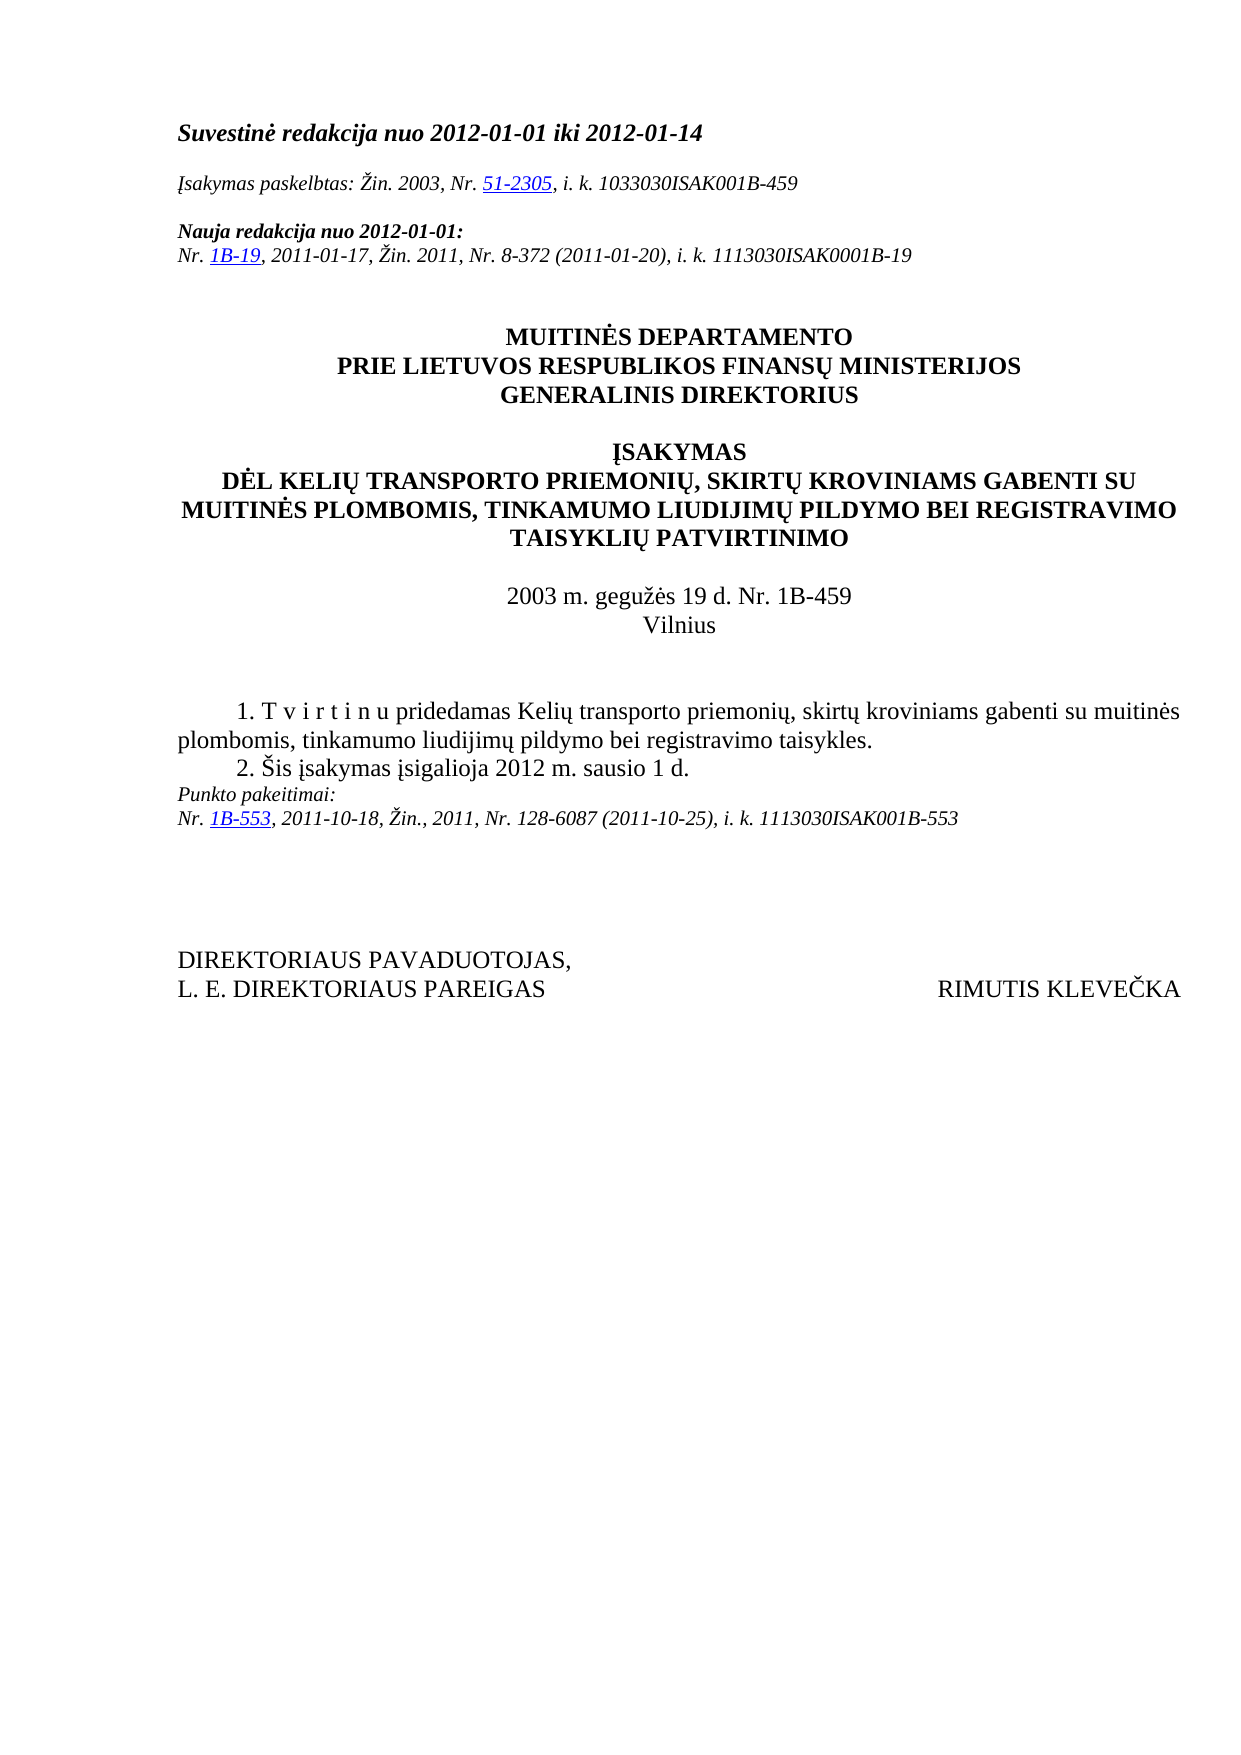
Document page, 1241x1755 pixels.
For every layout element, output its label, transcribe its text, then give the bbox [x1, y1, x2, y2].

text Įsakymas paskelbtas: Žin. 2003, Nr. 51-2305, i. k. 1033030ISAK001B-459 [177, 171, 1181, 195]
text Nauja redakcija nuo 2012-01-01: [177, 219, 1181, 243]
text Suvestinė redakcija nuo 2012-01-01 iki 2012-01-14 [177, 118, 1181, 147]
text L. E. DIREKTORIAUS PAREIGAS RIMUTIS KLEVEČKA [177, 974, 1181, 1003]
text 2003 m. gegužės 19 d. Nr. 1B-459 [177, 581, 1181, 610]
text DIREKTORIAUS PAVADUOTOJAS, [177, 945, 1181, 974]
text MUITINĖS DEPARTAMENTO [177, 322, 1181, 351]
text Nr. 1B-553, 2011-10-18, Žin., 2011, Nr. 128-6087 (2011-10-25), i. k. 1113030ISAK001B-553 [177, 806, 1181, 830]
text PRIE LIETUVOS RESPUBLIKOS FINANSŲ MINISTERIJOS [177, 351, 1181, 380]
text Punkto pakeitimai: [177, 782, 1181, 806]
text DĖL KELIŲ TRANSPORTO PRIEMONIŲ, SKIRTŲ KROVINIAMS GABENTI SU MUITINĖS PLOMBOMIS, TINKAMUMO LIUDIJIMŲ PILDYMO BEI REGISTRAVIMO TAISYKLIŲ PATVIRTINIMO [177, 466, 1181, 552]
text 2. Šis įsakymas įsigalioja 2012 m. sausio 1 d. [177, 753, 1181, 782]
text ĮSAKYMAS [177, 437, 1181, 466]
text GENERALINIS DIREKTORIUS [177, 380, 1181, 408]
text Vilnius [177, 610, 1181, 638]
text 1. T v i r t i n u pridedamas Kelių transporto priemonių, skirtų kroviniams gabenti su muitinės plombomis, tinkamumo liudijimų pildymo bei registravimo taisykles. [177, 696, 1181, 753]
text Nr. 1B-19, 2011-01-17, Žin. 2011, Nr. 8-372 (2011-01-20), i. k. 1113030ISAK0001B-19 [177, 243, 1181, 267]
